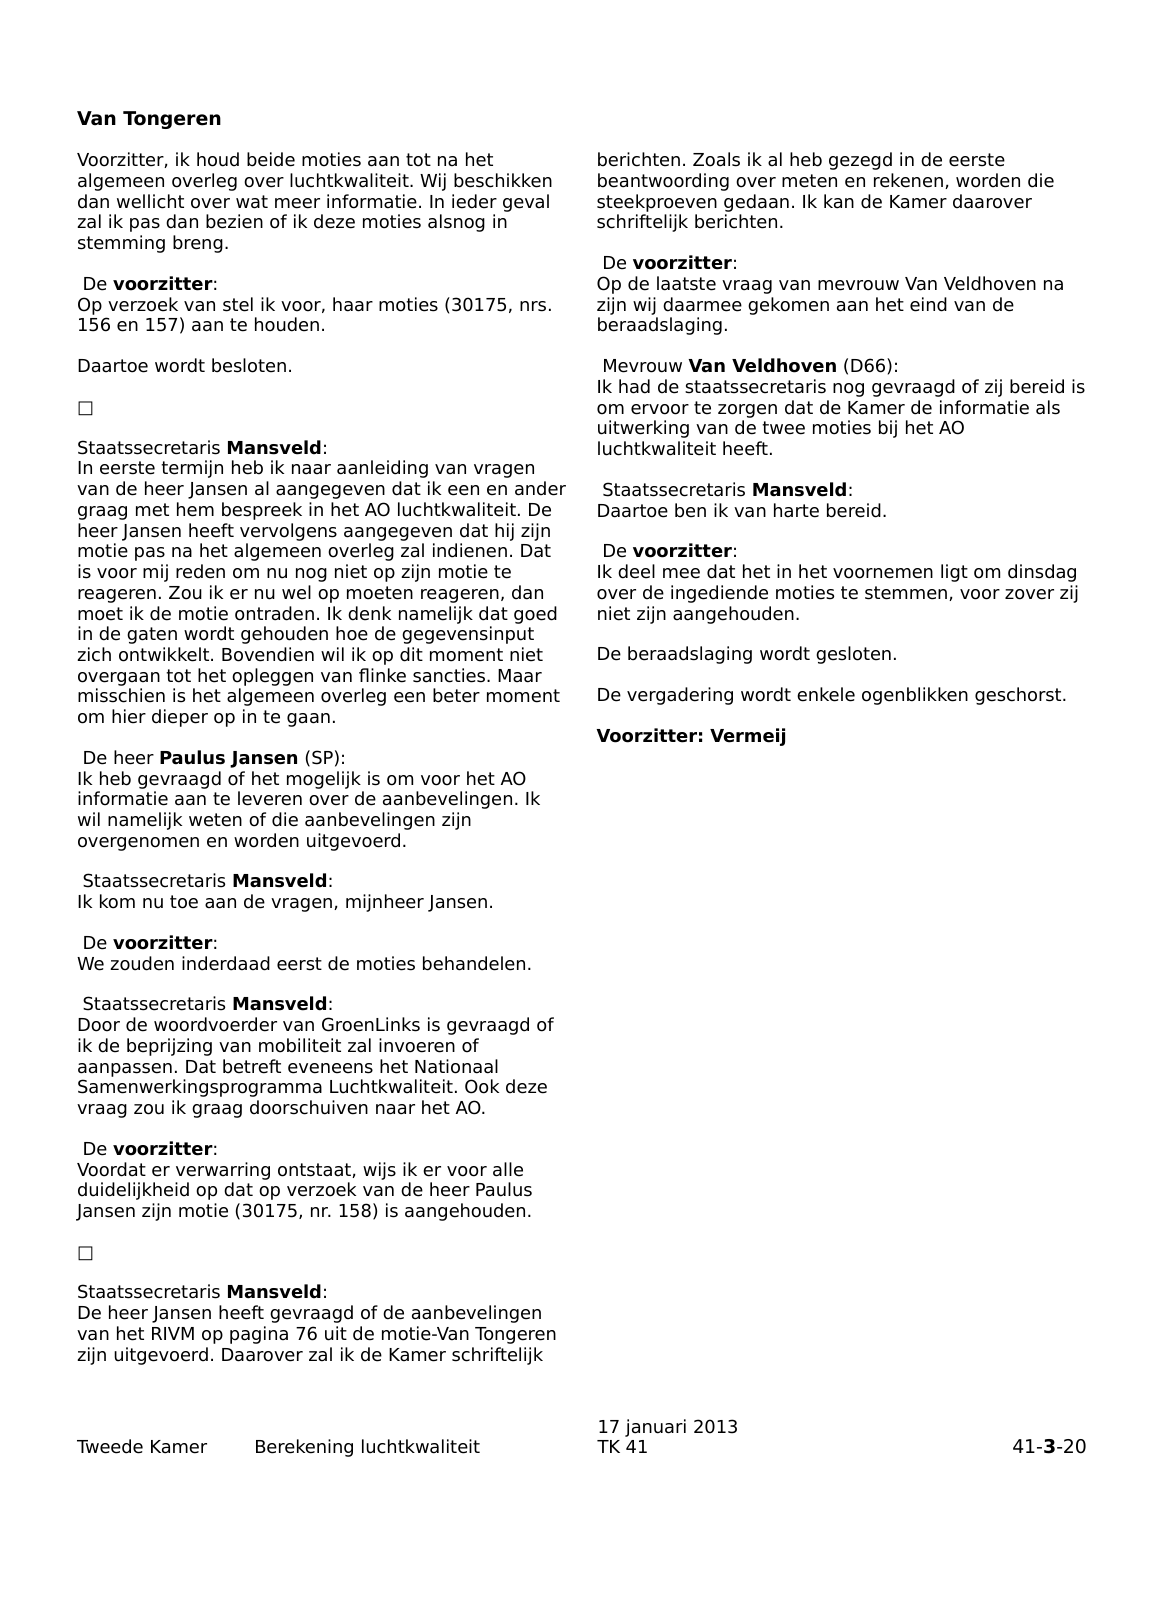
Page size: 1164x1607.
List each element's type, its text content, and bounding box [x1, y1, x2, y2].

text De voorzitter: [596, 541, 1087, 562]
text berichten. Zoals ik al heb gezegd in de eerste beantwoording over meten en rekenen, worden die steekproeven gedaan. Ik kan de Kamer daarover schriftelijk berichten. [596, 150, 1087, 233]
text De voorzitter: [77, 1139, 567, 1159]
text We zouden inderdaad eerst de moties behandelen. [77, 953, 567, 974]
text De heer Paulus Jansen (SP): [77, 748, 567, 768]
text Staatssecretaris Mansveld: [77, 1282, 567, 1303]
text De voorzitter: [596, 253, 1087, 274]
text De vergadering wordt enkele ogenblikken geschorst. [596, 685, 1087, 706]
text De heer Jansen heeft gevraagd of de aanbevelingen van het RIVM op pagina 76 uit de motie-Van Tongeren zijn uitgevoerd. Daarover zal ik de Kamer schriftelijk [77, 1303, 567, 1365]
text □ [77, 1242, 567, 1262]
text Staatssecretaris Mansveld: [77, 437, 567, 458]
text Daartoe ben ik van harte bereid. [596, 500, 1087, 521]
text Voorzitter: Vermeij [596, 726, 1087, 746]
text De voorzitter: [77, 274, 567, 294]
text Mevrouw Van Veldhoven (D66): [596, 356, 1087, 377]
text Staatssecretaris Mansveld: [596, 480, 1087, 500]
text De voorzitter: [77, 933, 567, 953]
text Door de woordvoerder van GroenLinks is gevraagd of ik de beprijzing van mobiliteit zal invoeren of aanpassen. Dat betreft eveneens het Nationaal Samenwerkingsprogramma Luchtkwaliteit. Ook deze vraag zou ik graag doorschuiven naar het AO. [77, 1015, 567, 1119]
text Staatssecretaris Mansveld: [77, 994, 567, 1015]
text Voorzitter, ik houd beide moties aan tot na het algemeen overleg over luchtkwaliteit. Wij beschikken dan wellicht over wat meer informatie. In ieder geval zal ik pas dan bezien of ik deze moties alsnog in stemming breng. [77, 150, 567, 254]
text □ [77, 397, 567, 417]
text De beraadslaging wordt gesloten. [596, 644, 1087, 665]
text Daartoe wordt besloten. [77, 356, 567, 377]
text Ik kom nu toe aan de vragen, mijnheer Jansen. [77, 892, 567, 913]
text Staatssecretaris Mansveld: [77, 871, 567, 892]
text Ik heb gevraagd of het mogelijk is om voor het AO informatie aan te leveren over de aanbevelingen. Ik wil namelijk weten of die aanbevelingen zijn overgenomen en worden uitgevoerd. [77, 768, 567, 851]
text Op verzoek van stel ik voor, haar moties (30175, nrs. 156 en 157) aan te houden. [77, 294, 567, 336]
text Op de laatste vraag van mevrouw Van Veldhoven na zijn wij daarmee gekomen aan het eind van de beraadslaging. [596, 274, 1087, 336]
text Ik had de staatssecretaris nog gevraagd of zij bereid is om ervoor te zorgen dat de Kamer de informatie als uitwerking van de twee moties bij het AO luchtkwaliteit heeft. [596, 377, 1087, 460]
text Ik deel mee dat het in het voornemen ligt om dinsdag over de ingediende moties te stemmen, voor zover zij niet zijn aangehouden. [596, 562, 1087, 624]
text In eerste termijn heb ik naar aanleiding van vragen van de heer Jansen al aangegeven dat ik een en ander graag met hem bespreek in het AO luchtkwaliteit. De heer Jansen heeft vervolgens aangegeven dat hij zijn motie pas na het algemeen overleg zal indienen. Dat is voor mij reden om nu nog niet op zijn motie te reageren. Zou ik er nu wel op moeten reageren, dan moet ik de motie ontraden. Ik denk namelijk dat goed in de gaten wordt gehouden hoe de gegevensinput zich ontwikkelt. Bovendien wil ik op dit moment niet overgaan tot het opleggen van flinke sancties. Maar misschien is het algemeen overleg een beter moment om hier dieper op in te gaan. [77, 458, 567, 728]
text Voordat er verwarring ontstaat, wijs ik er voor alle duidelijkheid op dat op verzoek van de heer Paulus Jansen zijn motie (30175, nr. 158) is aangehouden. [77, 1159, 567, 1222]
